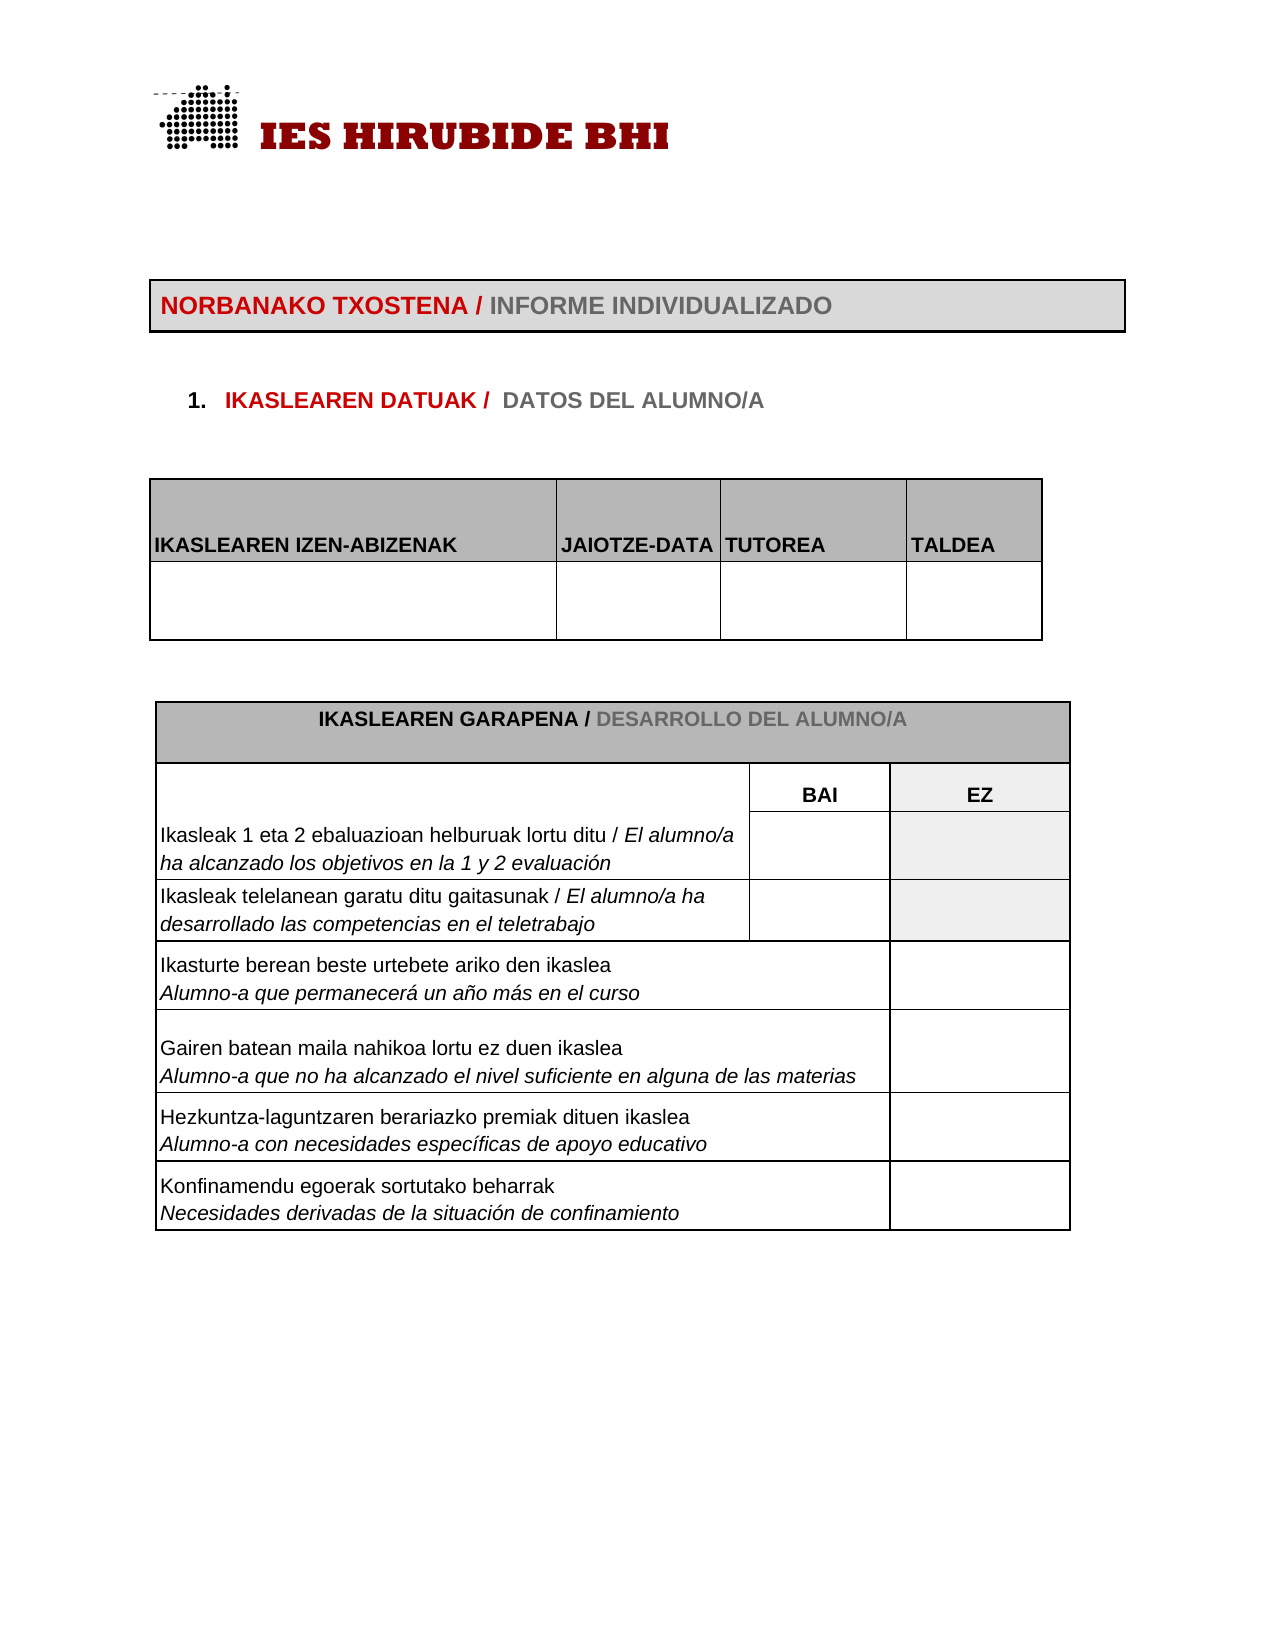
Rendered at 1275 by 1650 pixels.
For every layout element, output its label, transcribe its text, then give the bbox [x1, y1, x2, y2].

table_cell BAI [750, 764, 889, 811]
table_cell [891, 1093, 1069, 1160]
table_cell [891, 1010, 1069, 1092]
table_cell Hezkuntza-laguntzaren berariazko premiak dituen ikaslea Alumno-a con necesidades específicas de apoyo educativo [157, 1093, 889, 1160]
table_cell [721, 562, 906, 639]
table_header TUTOREA [721, 480, 906, 561]
table_cell EZ [891, 764, 1069, 811]
table_header JAIOTZE-DATA [557, 480, 720, 561]
table_cell [151, 562, 556, 639]
picture [150, 75, 668, 154]
table_cell Ikasleak telelanean garatu ditu gaitasunak / El alumno/a ha desarrollado las competencias en el teletrabajo [157, 880, 749, 940]
list IKASLEAREN DATUAK / DATOS DEL ALUMNO/A [187, 387, 1125, 414]
table_cell [891, 812, 1069, 879]
table_cell Ikasleak 1 eta 2 ebaluazioan helburuak lortu ditu / El alumno/a ha alcanzado los objetivos en la 1 y 2 evaluación [157, 764, 749, 879]
table_header IKASLEAREN IZEN-ABIZENAK [151, 480, 556, 561]
table_header NORBANAKO TXOSTENA / INFORME INDIVIDUALIZADO [151, 281, 1124, 330]
table_header IKASLEAREN GARAPENA / DESARROLLO DEL ALUMNO/A [157, 703, 1069, 762]
table_cell [750, 812, 889, 879]
table_cell [891, 1162, 1069, 1229]
table_header TALDEA [907, 480, 1041, 561]
table_cell [750, 880, 889, 940]
table_cell [907, 562, 1041, 639]
table_cell [891, 942, 1069, 1009]
table_cell Ikasturte berean beste urtebete ariko den ikaslea Alumno-a que permanecerá un año más en el curso [157, 942, 889, 1009]
table_cell [891, 880, 1069, 940]
table_cell [557, 562, 720, 639]
table_cell Konfinamendu egoerak sortutako beharrak Necesidades derivadas de la situación de confinamiento [157, 1162, 889, 1229]
table_cell Gairen batean maila nahikoa lortu ez duen ikaslea Alumno-a que no ha alcanzado el nivel suficiente en alguna de las materias [157, 1010, 889, 1092]
